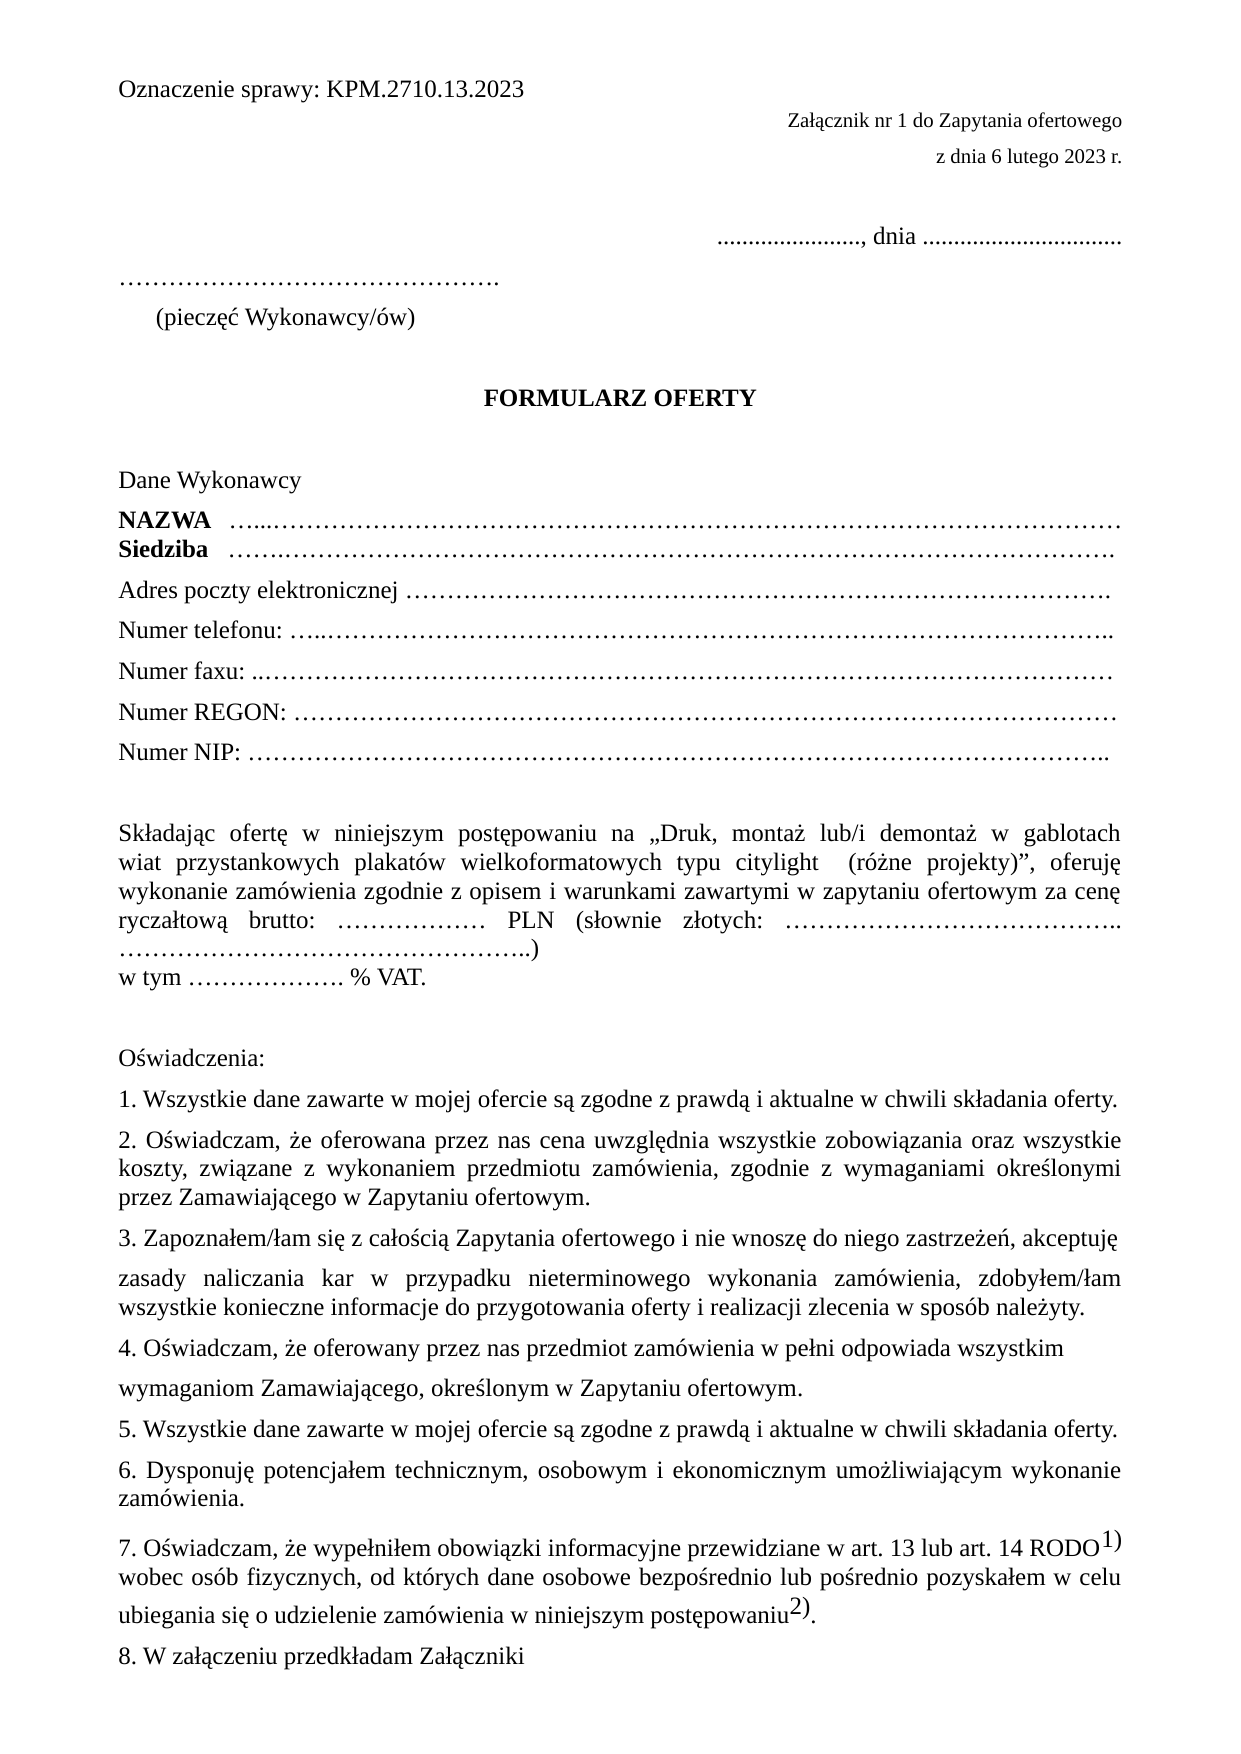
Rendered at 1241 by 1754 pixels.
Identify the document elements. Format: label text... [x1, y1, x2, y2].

text z dnia 6 lutego 2023 r. [118, 144, 1122, 168]
text 6. Dysponuję potencjałem technicznym, osobowym i ekonomicznym umożliwiającym wykonanie zamówienia. [118, 1455, 1122, 1512]
text 5. Wszystkie dane zawarte w mojej ofercie są zgodne z prawdą i aktualne w chwili składania oferty. [118, 1414, 1122, 1443]
text zasady naliczania kar w przypadku nieterminowego wykonania zamówienia, zdobyłem/łam wszystkie konieczne informacje do przygotowania oferty i realizacji zlecenia w sposób należyty. [118, 1263, 1122, 1321]
text (pieczęć Wykonawcy/ów) [118, 302, 1122, 331]
text Oświadczenia: [118, 1043, 1122, 1072]
text 2. Oświadczam, że oferowana przez nas cena uwzględnia wszystkie zobowiązania oraz wszystkie koszty, związane z wykonaniem przedmiotu zamówienia, zgodnie z wymaganiami określonymi przez Zamawiającego w Zapytaniu ofertowym. [118, 1125, 1122, 1211]
text 3. Zapoznałem/łam się z całością Zapytania ofertowego i nie wnoszę do niego zastrzeżeń, akceptuję [118, 1223, 1122, 1252]
text Dane Wykonawcy [118, 465, 1122, 493]
text Załącznik nr 1 do Zapytania ofertowego [118, 108, 1122, 132]
text ………………………………………. [118, 262, 1122, 290]
text FORMULARZ OFERTY [118, 383, 1122, 412]
text Adres poczty elektronicznej …………………………………………………………………………. [118, 575, 1122, 603]
text Numer telefonu: …..………………………………………………………………………………….. [118, 615, 1122, 644]
text ......................., dnia ................................ [118, 221, 1122, 250]
list 7. Oświadczam, że wypełniłem obowiązki informacyjne przewidziane w art. 13 lub art. 14 RODO1) wobec osób fizycznych, od których dane osobowe bezpośrednio lub pośrednio pozyskałem w celu ubiegania się o udzielenie zamówienia w niniejszym postępowaniu2). [118, 1524, 1122, 1629]
text Numer NIP: ………………………………………………………………………………………….. [118, 737, 1122, 766]
text Numer faxu: ..………………………………………………………………………………………… [118, 656, 1122, 685]
text 1. Wszystkie dane zawarte w mojej ofercie są zgodne z prawdą i aktualne w chwili składania oferty. [118, 1084, 1122, 1113]
text 4. Oświadczam, że oferowany przez nas przedmiot zamówienia w pełni odpowiada wszystkim [118, 1333, 1122, 1362]
text wymaganiom Zamawiającego, określonym w Zapytaniu ofertowym. [118, 1373, 1122, 1402]
text Składając ofertę w niniejszym postępowaniu na „Druk, montaż lub/i demontaż w gablotach wiat przystankowych plakatów wielkoformatowych typu citylight (różne projekty)”, oferuję wykonanie zamówienia zgodnie z opisem i warunkami zawartymi w zapytaniu ofertowym za cenę ryczałtową brutto: ……………… PLN (słownie złotych: …………………………………..…………………………………………..) w tym ………………. % VAT. [118, 818, 1122, 991]
text Numer REGON: ……………………………………………………………………………………… [118, 697, 1122, 725]
text NAZWA …...…………………………………………………………………………………………Siedziba …….………………………………………………………………………………………. [118, 505, 1122, 563]
text 8. W załączeniu przedkładam Załączniki [118, 1641, 1122, 1670]
